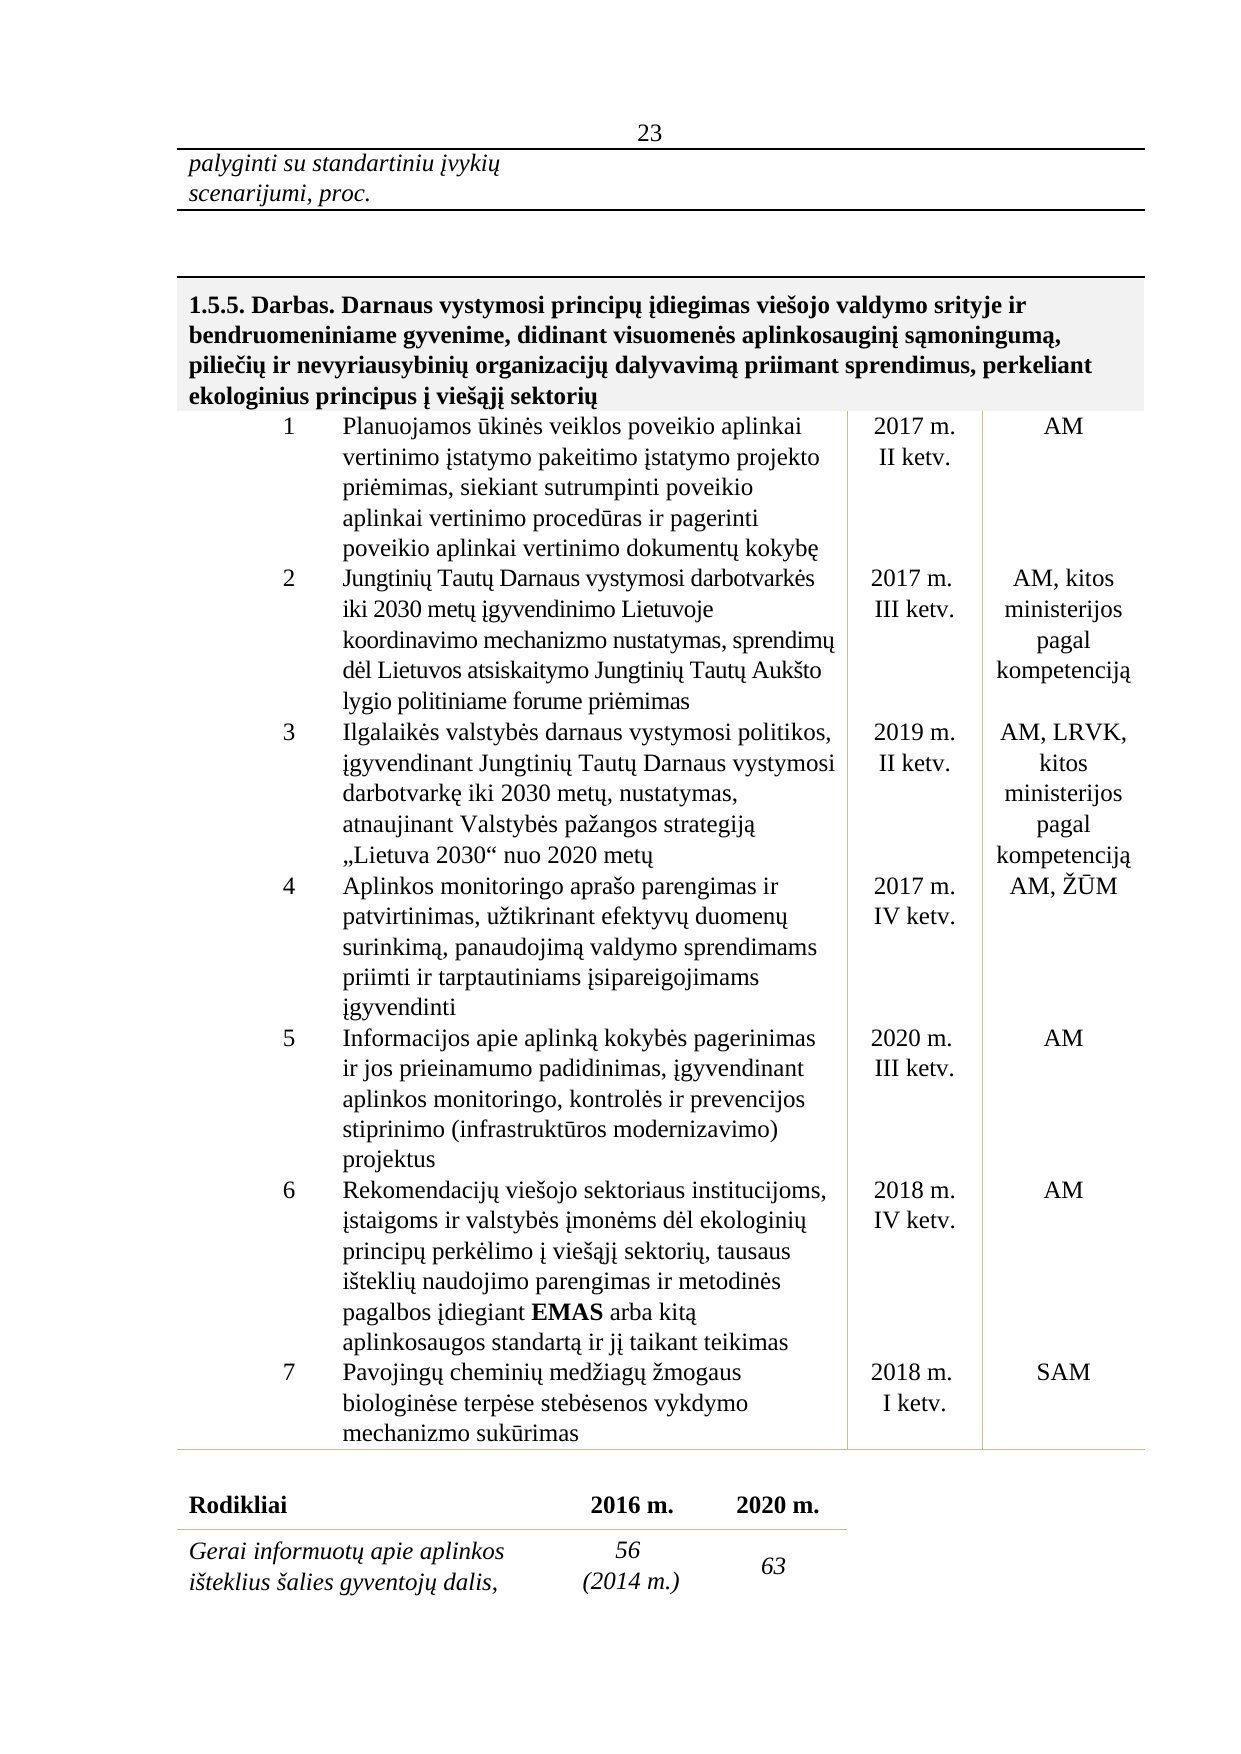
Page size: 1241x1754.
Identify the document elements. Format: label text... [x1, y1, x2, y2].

table_cell Ilgalaikės valstybės darnaus vystymosi politikos, įgyvendinant Jungtinių Tautų Darnaus vystymosi darbotvarkę iki 2030 metų, nustatymas, atnaujinant Valstybės pažangos strategiją „Lietuva 2030“ nuo 2020 metų [331, 717, 847, 871]
table_cell Jungtinių Tautų Darnaus vystymosi darbotvarkės iki 2030 metų įgyvendinimo Lietuvoje koordinavimo mechanizmo nustatymas, sprendimų dėl Lietuvos atsiskaitymo Jungtinių Tautų Aukšto lygio politiniame forume priėmimas [331, 564, 847, 717]
table_cell [556, 1450, 708, 1481]
table_cell [177, 211, 247, 241]
table_cell [982, 1481, 1144, 1529]
table_cell [423, 211, 556, 241]
table_cell [982, 211, 1144, 241]
table_cell [982, 1529, 1144, 1602]
table_cell 4 [247, 871, 331, 1023]
table_cell 7 [247, 1358, 331, 1449]
table_cell 5 [247, 1023, 331, 1175]
table_cell [423, 1481, 556, 1529]
table_cell [177, 564, 247, 717]
table_cell 2017 m. II ketv. [848, 411, 982, 563]
table_cell 2018 m. IV ketv. [848, 1175, 982, 1357]
table_cell 1.5.5. Darbas. Darnaus vystymosi principų įdiegimas viešojo valdymo srityje ir bendruomeniniame gyvenime, didinant visuomenės aplinkosauginį sąmoningumą, piliečių ir nevyriausybinių organizacijų dalyvavimą priimant sprendimus, perkeliant ekologinius principus į viešąjį sektorių [177, 278, 1144, 411]
table_cell [556, 211, 708, 241]
table_cell [247, 211, 331, 241]
table_cell 2019 m. II ketv. [848, 717, 982, 871]
table_cell [331, 1481, 423, 1529]
table_cell [423, 241, 556, 276]
table_cell 2017 m. III ketv. [848, 564, 982, 717]
table_cell [247, 1450, 331, 1481]
table_cell [556, 150, 708, 208]
table_cell Rekomendacijų viešojo sektoriaus institucijoms, įstaigoms ir valstybės įmonėms dėl ekologinių principų perkėlimo į viešąjį sektorių, tausaus išteklių naudojimo parengimas ir metodinės pagalbos įdiegiant EMAS arba kitą aplinkosaugos standartą ir jį taikant teikimas [331, 1175, 847, 1357]
table_cell 2017 m. IV ketv. [848, 871, 982, 1023]
table_cell 1 [247, 411, 331, 563]
table_cell [847, 241, 982, 276]
table_cell Pavojingų cheminių medžiagų žmogaus biologinėse terpėse stebėsenos vykdymo mechanizmo sukūrimas [331, 1358, 847, 1449]
table_cell 2020 m. [708, 1481, 847, 1529]
table_cell [177, 1358, 247, 1449]
table_cell [708, 211, 847, 241]
table_cell [177, 1023, 247, 1175]
table_cell AM [983, 411, 1144, 563]
table_cell Planuojamos ūkinės veiklos poveikio aplinkai vertinimo įstatymo pakeitimo įstatymo projekto priėmimas, siekiant sutrumpinti poveikio aplinkai vertinimo procedūras ir pagerinti poveikio aplinkai vertinimo dokumentų kokybę [331, 411, 847, 563]
table_cell AM [983, 1023, 1144, 1175]
table_cell [556, 241, 708, 276]
table_cell SAM [983, 1358, 1144, 1449]
table_cell Informacijos apie aplinką kokybės pagerinimas ir jos prieinamumo padidinimas, įgyvendinant aplinkos monitoringo, kontrolės ir prevencijos stiprinimo (infrastruktūros modernizavimo) projektus [331, 1023, 847, 1175]
table_cell [177, 1450, 247, 1481]
table_cell [423, 1450, 556, 1481]
table_cell 2 [247, 564, 331, 717]
table_cell [177, 717, 247, 871]
table_cell [847, 1529, 982, 1602]
table_cell [847, 1450, 982, 1481]
table_cell [847, 1481, 982, 1529]
table_cell 63 [708, 1530, 847, 1602]
table_cell [847, 150, 982, 208]
table_cell Aplinkos monitoringo aprašo parengimas ir patvirtinimas, užtikrinant efektyvų duomenų surinkimą, panaudojimą valdymo sprendimams priimti ir tarptautiniams įsipareigojimams įgyvendinti [331, 871, 847, 1023]
table_cell [331, 211, 423, 241]
table_cell 56 (2014 m.) [556, 1530, 708, 1602]
table_cell [177, 1175, 247, 1357]
table_cell 6 [247, 1175, 331, 1357]
table_cell AM, ŽŪM [983, 871, 1144, 1023]
table_cell 2016 m. [556, 1481, 708, 1529]
table_cell [847, 211, 982, 241]
table_cell [708, 241, 847, 276]
table_cell AM [983, 1175, 1144, 1357]
table_cell 2020 m. III ketv. [848, 1023, 982, 1175]
table_cell AM, kitos ministerijos pagal kompetenciją [983, 564, 1144, 717]
table_cell Rodikliai [177, 1481, 331, 1529]
table_cell palyginti su standartiniu įvykių scenarijumi, proc. [177, 150, 556, 208]
table_cell [331, 1450, 423, 1481]
table_cell [177, 241, 247, 276]
table_cell [247, 241, 331, 276]
table_cell [982, 150, 1144, 208]
table_cell 3 [247, 717, 331, 871]
table_cell [177, 411, 247, 563]
table_cell AM, LRVK, kitos ministerijos pagal kompetenciją [983, 717, 1144, 871]
table_cell [982, 241, 1144, 276]
table_cell [982, 1450, 1144, 1481]
table_cell 2018 m. I ketv. [848, 1358, 982, 1449]
table_cell [177, 871, 247, 1023]
table_cell [708, 150, 847, 208]
table_cell Gerai informuotų apie aplinkos išteklius šalies gyventojų dalis, [177, 1530, 556, 1602]
table_cell [708, 1450, 847, 1481]
table_cell [331, 241, 423, 276]
